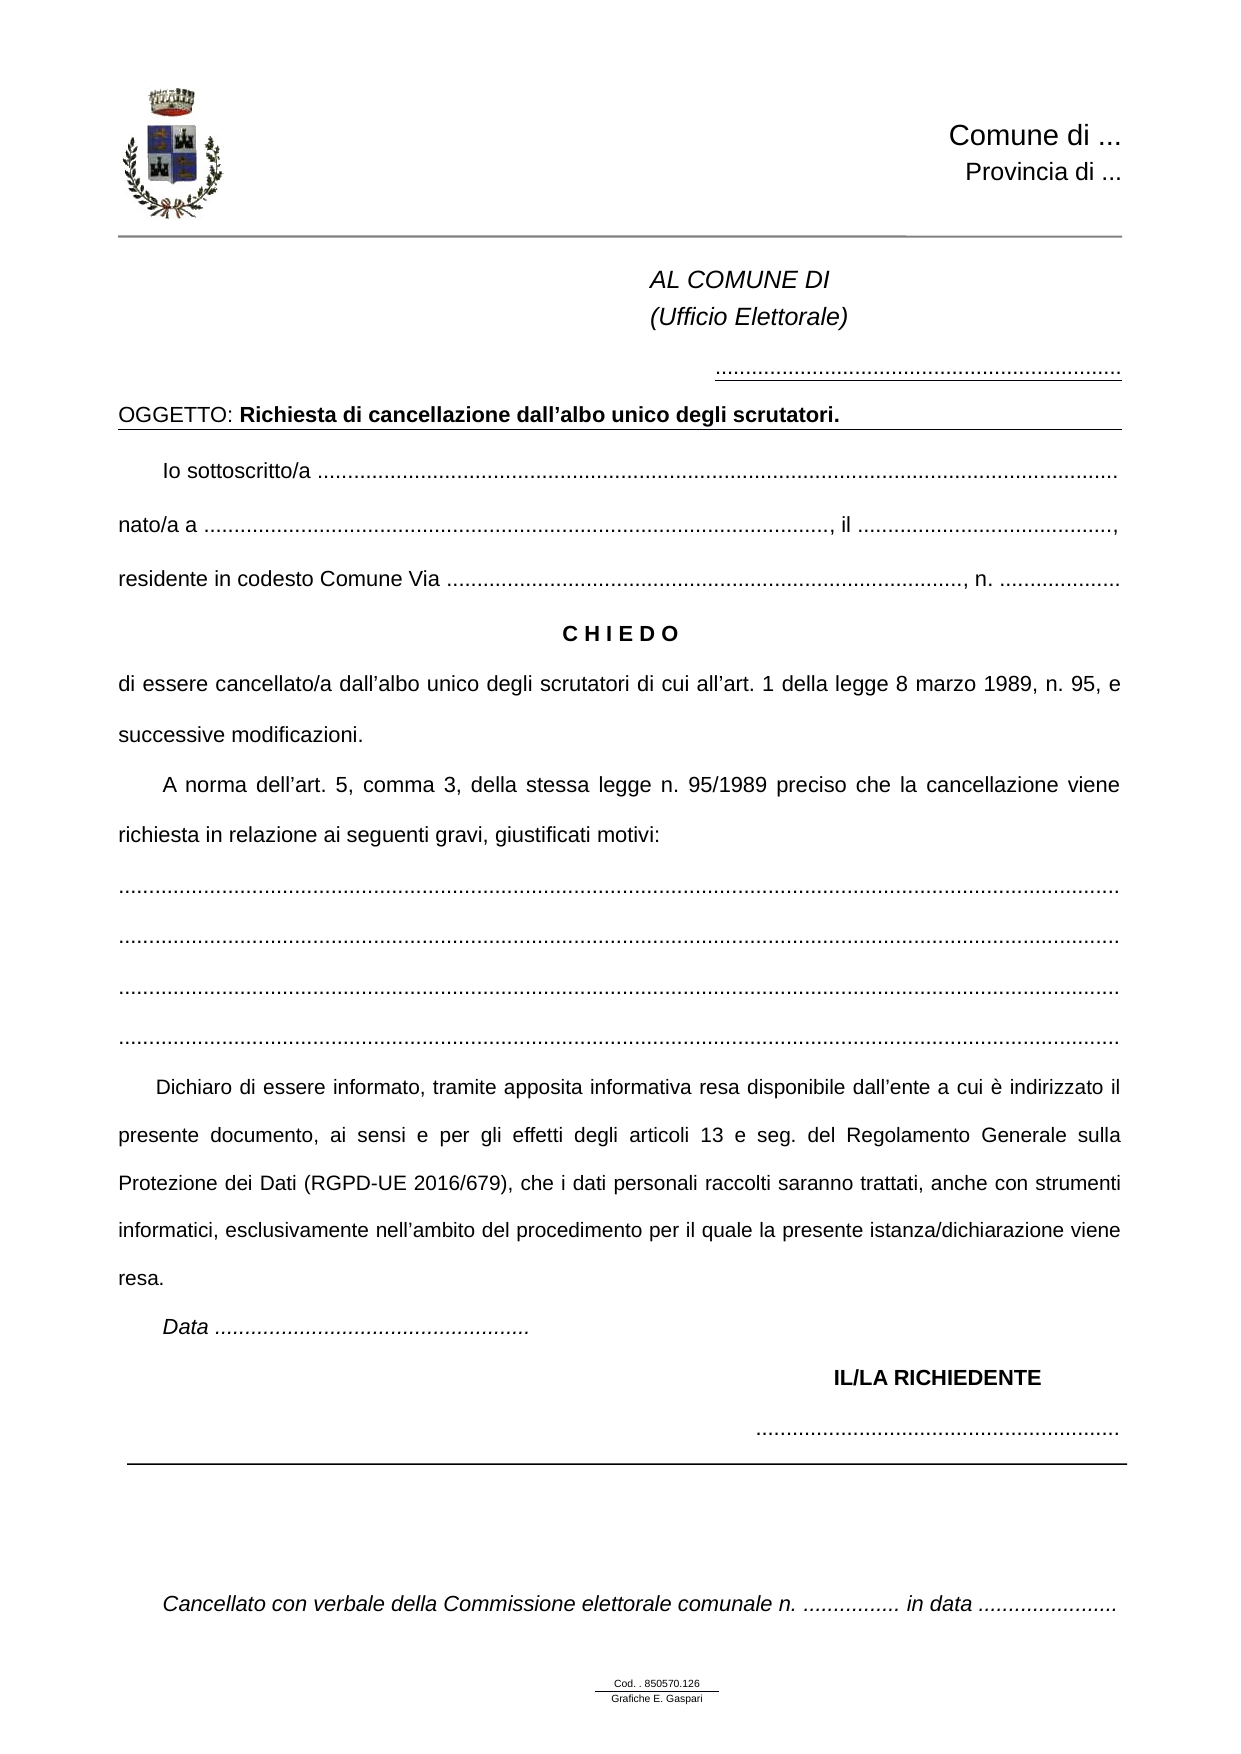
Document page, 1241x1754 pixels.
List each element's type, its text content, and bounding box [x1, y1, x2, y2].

text Dichiaro di essere informato, tramite apposita informativa resa disponibile dall’ente a cui è indirizzato il presente documento, ai sensi e per gli effetti degli articoli 13 e seg. del Regolamento Generale sulla Protezione dei Dati (RGPD-UE 2016/679), che i dati personali raccolti saranno trattati, anche con strumenti informatici, esclusivamente nell’ambito del procedimento per il quale la presente istanza/dichiarazione viene resa. [118, 1074, 1122, 1290]
text di essere cancellato/a dall’albo unico degli scrutatori di cui all’art. 1 della legge 8 marzo 1989, n. 95, e successive modificazioni. [118, 671, 1122, 747]
picture [122, 87, 224, 219]
text ..................................................................................................................................................................... [118, 1024, 1122, 1049]
text ............................................................ [709, 1415, 1122, 1440]
text Data .................................................... [118, 1314, 1122, 1339]
text CHIEDO [118, 621, 1122, 646]
text A norma dell’art. 5, comma 3, della stessa legge n. 95/1989 preciso che la cancellazione viene richiesta in relazione ai seguenti gravi, giustificati motivi: [118, 772, 1122, 848]
text ..................................................................................................................................................................... [118, 974, 1122, 999]
text ..................................................................................................................................................................... [118, 923, 1122, 948]
text Cancellato con verbale della Commissione elettorale comunale n. ................ in data ....................... [118, 1591, 1122, 1617]
text ................................................................... [715, 351, 1122, 380]
text AL COMUNE DI [118, 265, 1122, 293]
text ..................................................................................................................................................................... [118, 873, 1122, 898]
text Comune di ... [224, 118, 1122, 152]
text IL/LA RICHIEDENTE [709, 1364, 1122, 1390]
text Io sottoscritto/a .................................................................................................................................... nato/a a ......................................................................................................., il .........................................., residente in codesto Comune Via ....................................................................................., n. .................... [118, 455, 1122, 592]
text OGGETTO: Richiesta di cancellazione dall’albo unico degli scrutatori. [118, 402, 1122, 429]
text (Ufficio Elettorale) [118, 302, 1122, 331]
text Provincia di ... [224, 157, 1122, 185]
